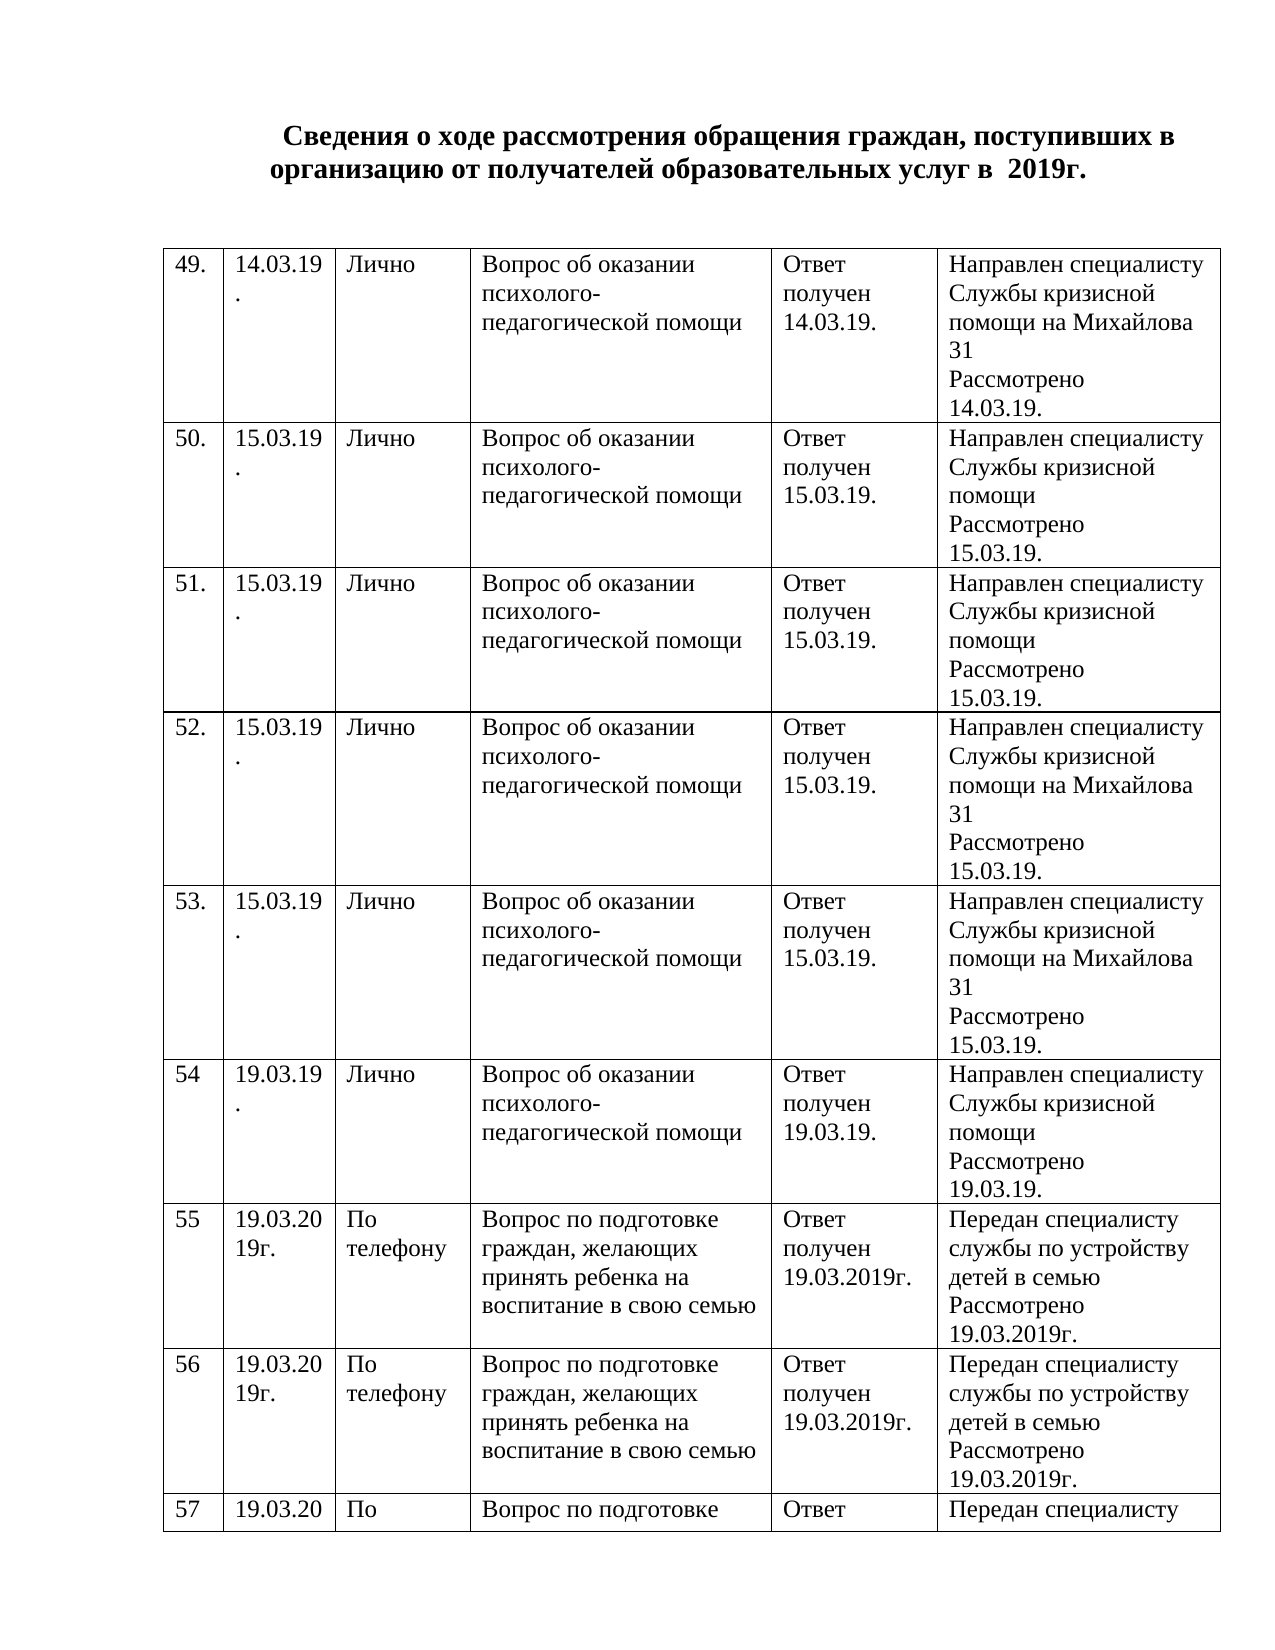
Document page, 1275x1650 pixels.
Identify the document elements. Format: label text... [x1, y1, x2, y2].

table_cell Ответ получен 15.03.19. [772, 713, 937, 885]
table_cell 50. [164, 423, 223, 567]
table_cell 56 [164, 1349, 223, 1493]
table_cell Вопрос об оказании психолого-педагогической помощи [471, 568, 771, 711]
table_cell 19.03.19. [224, 1060, 335, 1203]
table_cell Передан специалисту службы по устройству детей в семью Рассмотрено 19.03.2019г. [938, 1349, 1220, 1493]
table_cell Лично [336, 249, 470, 422]
table_cell Вопрос об оказании психолого-педагогической помощи [471, 249, 771, 422]
table_cell Лично [336, 713, 470, 885]
table_cell Ответ получен 15.03.19. [772, 886, 937, 1058]
table_cell 52. [164, 713, 223, 885]
table_cell Ответ получен 19.03.19. [772, 1060, 937, 1203]
table_cell 15.03.19. [224, 713, 335, 885]
table_cell Лично [336, 568, 470, 711]
table_cell Направлен специалисту Службы кризисной помощи Рассмотрено 19.03.19. [938, 1060, 1220, 1203]
table_cell Ответ получен 19.03.2019г. [772, 1204, 937, 1348]
table_cell Направлен специалисту Службы кризисной помощи на Михайлова 31 Рассмотрено 15.03.19. [938, 713, 1220, 885]
table_cell 49. [164, 249, 223, 422]
table_cell Ответ получен 14.03.19. [772, 249, 937, 422]
table_cell По телефону [336, 1204, 470, 1348]
table_cell Лично [336, 886, 470, 1058]
table_cell Ответ получен 19.03.2019г. [772, 1349, 937, 1493]
table_cell 15.03.19. [224, 568, 335, 711]
table_cell Направлен специалисту Службы кризисной помощи на Михайлова 31 Рассмотрено 15.03.19. [938, 886, 1220, 1058]
table_cell Вопрос об оказании психолого-педагогической помощи [471, 423, 771, 567]
table_cell 51. [164, 568, 223, 711]
table_cell Ответ получен 15.03.19. [772, 568, 937, 711]
table_cell 19.03.2019г. [224, 1204, 335, 1348]
table_cell Вопрос по подготовке граждан, желающих принять ребенка на воспитание в свою семью [471, 1349, 771, 1493]
table_cell 55 [164, 1204, 223, 1348]
table_cell 54 [164, 1060, 223, 1203]
table_cell Вопрос об оказании психолого-педагогической помощи [471, 1060, 771, 1203]
table_cell Передан специалисту [938, 1494, 1220, 1531]
table_cell Лично [336, 1060, 470, 1203]
table_cell Передан специалисту службы по устройству детей в семью Рассмотрено 19.03.2019г. [938, 1204, 1220, 1348]
table_cell 15.03.19. [224, 423, 335, 567]
table_cell 19.03.2019г. [224, 1349, 335, 1493]
table_cell 53. [164, 886, 223, 1058]
table_cell Вопрос об оказании психолого-педагогической помощи [471, 886, 771, 1058]
table_cell Ответ [772, 1494, 937, 1531]
table_cell По [336, 1494, 470, 1531]
table_cell Вопрос по подготовке граждан, желающих принять ребенка на воспитание в свою семью [471, 1204, 771, 1348]
table_cell 14.03.19. [224, 249, 335, 422]
table_cell 57 [164, 1494, 223, 1531]
table_cell Лично [336, 423, 470, 567]
table_cell Направлен специалисту Службы кризисной помощи Рассмотрено 15.03.19. [938, 423, 1220, 567]
table_cell По телефону [336, 1349, 470, 1493]
table_cell 15.03.19. [224, 886, 335, 1058]
table_cell 19.03.20 [224, 1494, 335, 1531]
table_cell Ответ получен 15.03.19. [772, 423, 937, 567]
table_cell Вопрос об оказании психолого-педагогической помощи [471, 713, 771, 885]
table_cell Направлен специалисту Службы кризисной помощи Рассмотрено 15.03.19. [938, 568, 1220, 711]
table_cell Вопрос по подготовке [471, 1494, 771, 1531]
table_cell Направлен специалисту Службы кризисной помощи на Михайлова 31 Рассмотрено 14.03.19. [938, 249, 1220, 422]
